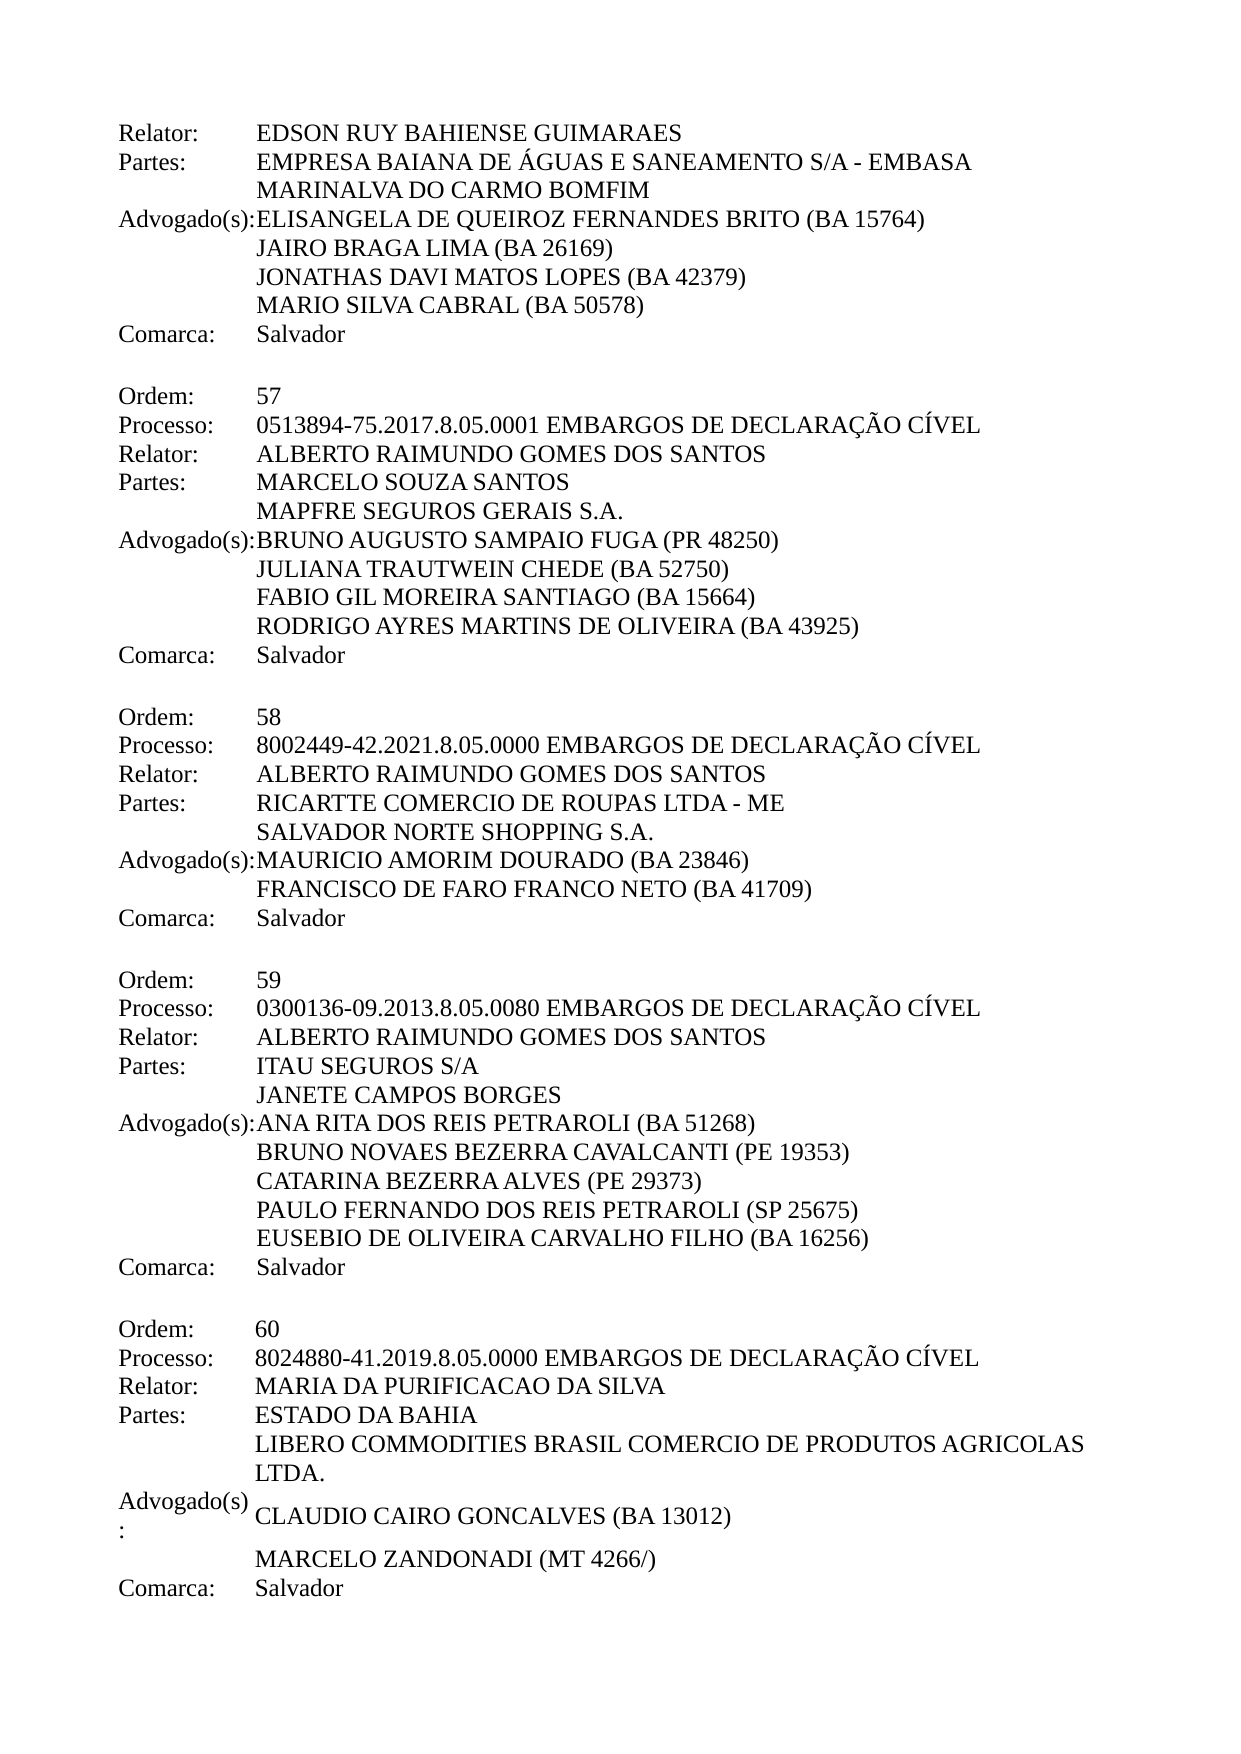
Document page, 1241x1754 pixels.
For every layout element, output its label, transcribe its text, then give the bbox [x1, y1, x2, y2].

table_cell ITAU SEGUROS S/A [256, 1051, 984, 1080]
table_cell ELISANGELA DE QUEIROZ FERNANDES BRITO (BA 15764) [256, 204, 984, 233]
table_cell SALVADOR NORTE SHOPPING S.A. [256, 817, 984, 845]
table_cell LIBERO COMMODITIES BRASIL COMERCIO DE PRODUTOS AGRICOLAS LTDA. [255, 1429, 1122, 1486]
table_cell 0300136-09.2013.8.05.0080 EMBARGOS DE DECLARAÇÃO CÍVEL [256, 994, 984, 1022]
table_cell ALBERTO RAIMUNDO GOMES DOS SANTOS [256, 1022, 984, 1051]
table_cell Comarca: [118, 640, 256, 669]
table_header Ordem: [118, 1314, 254, 1343]
table_header 57 [256, 381, 984, 410]
table_header 59 [256, 965, 984, 993]
table_cell MAURICIO AMORIM DOURADO (BA 23846) [256, 845, 984, 874]
table_cell MARCELO SOUZA SANTOS [256, 468, 984, 496]
table_cell Relator: [118, 1022, 256, 1051]
table_cell MARINALVA DO CARMO BOMFIM [256, 176, 984, 204]
table_header Ordem: [118, 381, 256, 410]
table_cell ALBERTO RAIMUNDO GOMES DOS SANTOS [256, 439, 984, 467]
table_cell Advogado(s): [118, 1109, 256, 1137]
table_cell [118, 176, 256, 204]
table_cell Partes: [118, 1051, 256, 1080]
table_cell Salvador [256, 903, 984, 932]
table_cell Relator: [118, 759, 256, 788]
table_cell BRUNO AUGUSTO SAMPAIO FUGA (PR 48250) [256, 525, 984, 554]
table_cell Comarca: [118, 319, 256, 348]
table_cell [118, 817, 256, 845]
table_cell CLAUDIO CAIRO GONCALVES (BA 13012) [255, 1486, 1122, 1544]
table_cell Advogado(s): [118, 845, 256, 874]
table_cell EUSEBIO DE OLIVEIRA CARVALHO FILHO (BA 16256) [256, 1224, 984, 1252]
table_cell Comarca: [118, 903, 256, 932]
table_cell Partes: [118, 1400, 254, 1429]
table_cell 0513894-75.2017.8.05.0001 EMBARGOS DE DECLARAÇÃO CÍVEL [256, 410, 984, 439]
table_cell Comarca: [118, 1252, 256, 1281]
table_cell [118, 874, 256, 903]
table_cell [118, 233, 256, 262]
table_cell Advogado(s): [118, 525, 256, 554]
table_cell MARIA DA PURIFICACAO DA SILVA [255, 1371, 1122, 1400]
table_header 60 [255, 1314, 1122, 1343]
table_cell PAULO FERNANDO DOS REIS PETRAROLI (SP 25675) [256, 1195, 984, 1223]
table_cell Salvador [256, 640, 984, 669]
table_cell JANETE CAMPOS BORGES [256, 1080, 984, 1108]
table_cell FRANCISCO DE FARO FRANCO NETO (BA 41709) [256, 874, 984, 903]
table_cell Partes: [118, 468, 256, 496]
table_cell RICARTTE COMERCIO DE ROUPAS LTDA - ME [256, 788, 984, 817]
table_cell ANA RITA DOS REIS PETRAROLI (BA 51268) [256, 1109, 984, 1137]
table_header Ordem: [118, 965, 256, 993]
table_cell 8024880-41.2019.8.05.0000 EMBARGOS DE DECLARAÇÃO CÍVEL [255, 1343, 1122, 1371]
table_cell [118, 1224, 256, 1252]
table_cell Salvador [255, 1573, 1122, 1601]
table_cell Advogado(s): [118, 1486, 254, 1544]
table_cell [118, 496, 256, 525]
table_cell Relator: [118, 118, 256, 147]
table_cell Processo: [118, 730, 256, 759]
table_cell EDSON RUY BAHIENSE GUIMARAES [256, 118, 984, 147]
table_cell EMPRESA BAIANA DE ÁGUAS E SANEAMENTO S/A - EMBASA [256, 147, 984, 176]
table_cell Processo: [118, 994, 256, 1022]
table_cell FABIO GIL MOREIRA SANTIAGO (BA 15664) [256, 583, 984, 611]
table_cell ESTADO DA BAHIA [255, 1400, 1122, 1429]
table_cell [118, 554, 256, 582]
table_cell RODRIGO AYRES MARTINS DE OLIVEIRA (BA 43925) [256, 611, 984, 640]
table_cell [118, 611, 256, 640]
table_cell Comarca: [118, 1573, 254, 1601]
table_cell [118, 583, 256, 611]
table_cell JAIRO BRAGA LIMA (BA 26169) [256, 233, 984, 262]
table_cell Partes: [118, 147, 256, 176]
table_cell BRUNO NOVAES BEZERRA CAVALCANTI (PE 19353) [256, 1137, 984, 1166]
table_cell [118, 262, 256, 291]
table_cell MAPFRE SEGUROS GERAIS S.A. [256, 496, 984, 525]
table_cell Relator: [118, 1371, 254, 1400]
table_cell [118, 1544, 254, 1573]
table_cell [118, 1166, 256, 1195]
table_cell MARIO SILVA CABRAL (BA 50578) [256, 291, 984, 319]
table_cell CATARINA BEZERRA ALVES (PE 29373) [256, 1166, 984, 1195]
table_cell Processo: [118, 410, 256, 439]
table_cell 8002449-42.2021.8.05.0000 EMBARGOS DE DECLARAÇÃO CÍVEL [256, 730, 984, 759]
table_cell [118, 1195, 256, 1223]
table_cell [118, 1429, 254, 1486]
table_cell Processo: [118, 1343, 254, 1371]
table_cell Relator: [118, 439, 256, 467]
table_cell ALBERTO RAIMUNDO GOMES DOS SANTOS [256, 759, 984, 788]
table_header 58 [256, 702, 984, 730]
table_cell Advogado(s): [118, 204, 256, 233]
table_cell Salvador [256, 1252, 984, 1281]
table_cell JONATHAS DAVI MATOS LOPES (BA 42379) [256, 262, 984, 291]
table_cell Partes: [118, 788, 256, 817]
table_cell Salvador [256, 319, 984, 348]
table_cell [118, 1137, 256, 1166]
table_cell [118, 291, 256, 319]
table_header Ordem: [118, 702, 256, 730]
table_cell JULIANA TRAUTWEIN CHEDE (BA 52750) [256, 554, 984, 582]
table_cell [118, 1080, 256, 1108]
table_cell MARCELO ZANDONADI (MT 4266/) [255, 1544, 1122, 1573]
